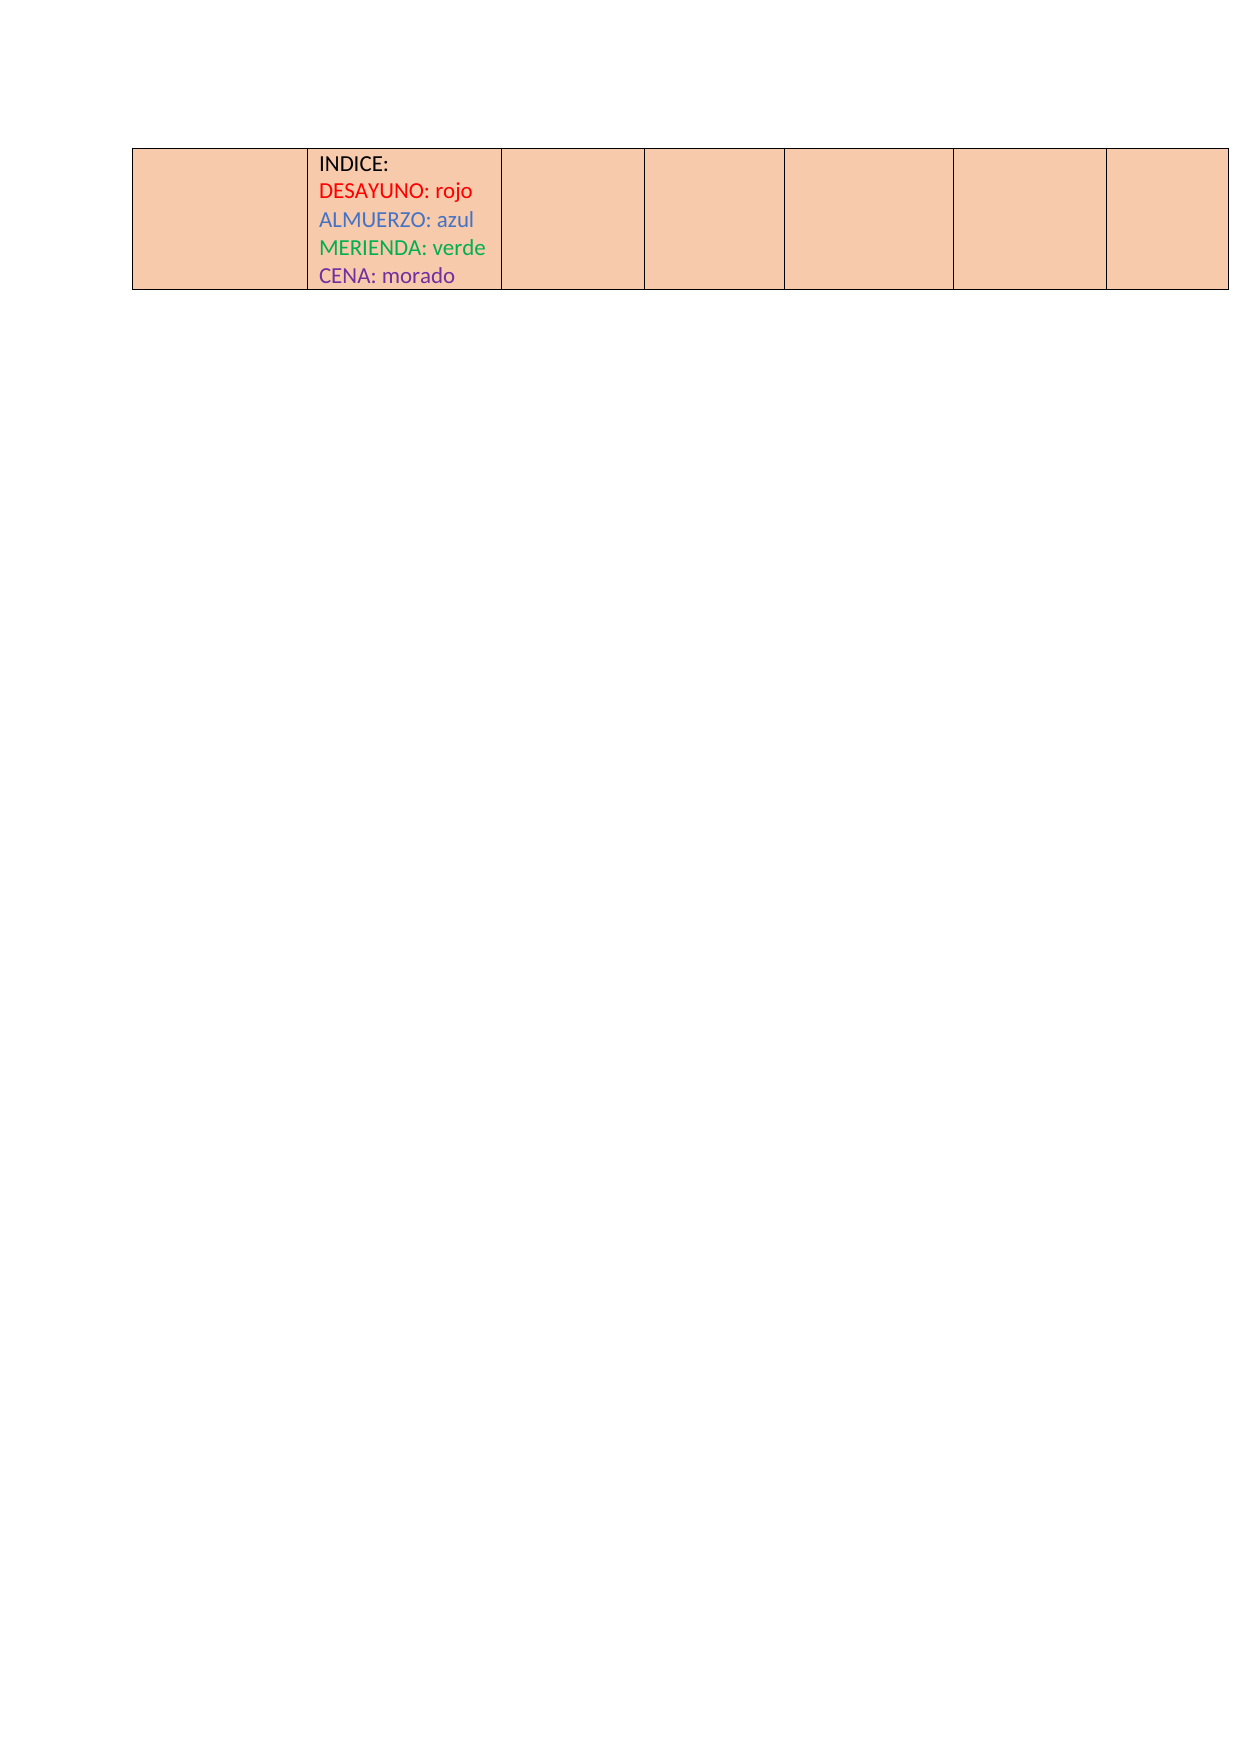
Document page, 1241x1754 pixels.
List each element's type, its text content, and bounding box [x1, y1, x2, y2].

table_cell [954, 149, 1106, 289]
table_cell [502, 149, 644, 289]
table_cell INDICE: DESAYUNO: rojo ALMUERZO: azul MERIENDA: verde CENA: morado [308, 149, 501, 289]
table_cell [1107, 149, 1228, 289]
table_cell [133, 149, 307, 289]
table_cell [645, 149, 784, 289]
table_cell [785, 149, 953, 289]
